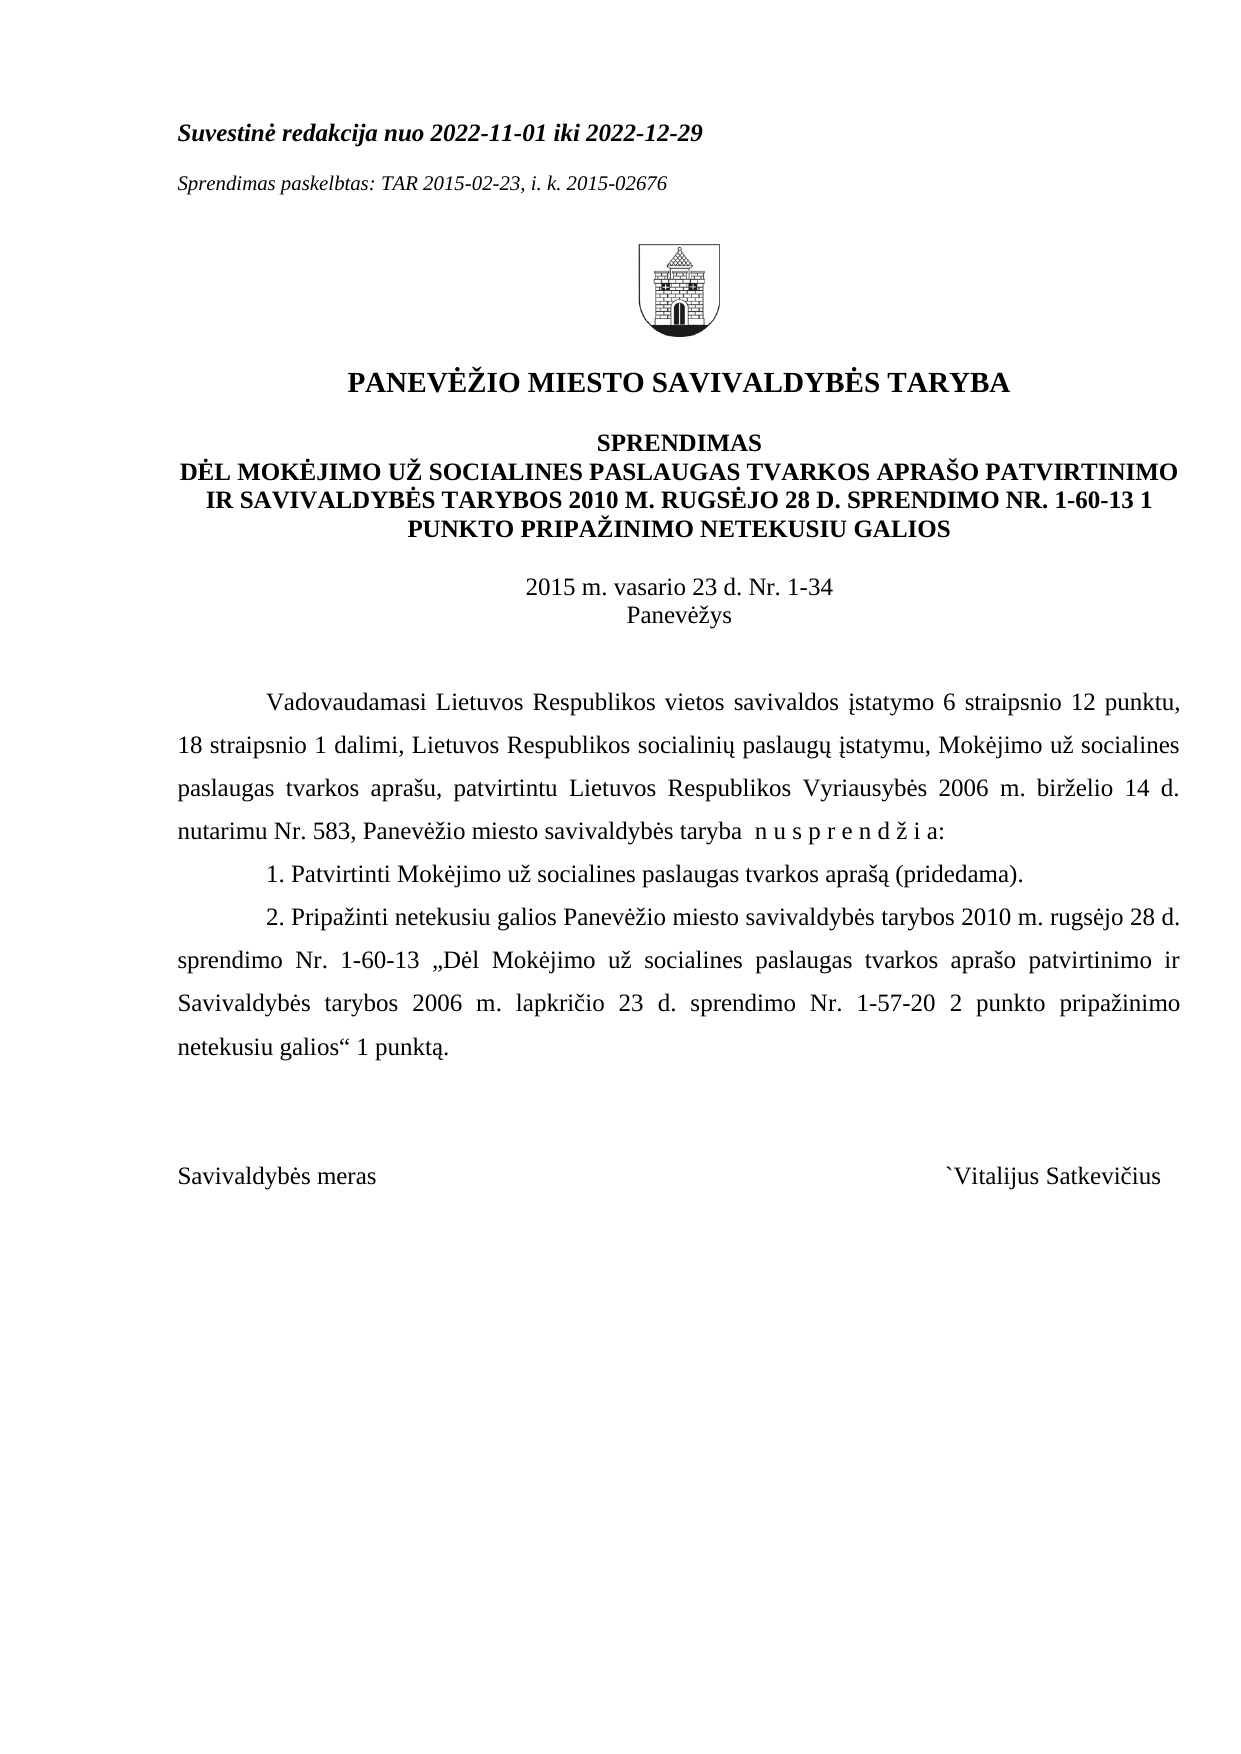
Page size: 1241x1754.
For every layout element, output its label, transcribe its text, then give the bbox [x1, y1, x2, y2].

text Savivaldybės meras `Vitalijus Satkevičius [177, 1161, 1181, 1190]
text Vadovaudamasi Lietuvos Respublikos vietos savivaldos įstatymo 6 straipsnio 12 punktu, 18 straipsnio 1 dalimi, Lietuvos Respublikos socialinių paslaugų įstatymu, Mokėjimo už socialines paslaugas tvarkos aprašu, patvirtintu Lietuvos Respublikos Vyriausybės 2006 m. birželio 14 d. nutarimu Nr. 583, Panevėžio miesto savivaldybės taryba n u s p r e n d ž i a: [177, 687, 1181, 845]
text DĖL MOKĖJIMO UŽ SOCIALINES PASLAUGAS TVARKOS APRAŠO PATVIRTINIMO IR SAVIVALDYBĖS TARYBOS 2010 M. RUGSĖJO 28 D. SPRENDIMO NR. 1-60-13 1 PUNKTO PRIPAŽINIMO NETEKUSIU GALIOS [177, 457, 1181, 543]
text Suvestinė redakcija nuo 2022-11-01 iki 2022-12-29 [177, 118, 1181, 147]
text PANEVĖŽIO MIESTO SAVIVALDYBĖS TARYBA [177, 366, 1181, 399]
text Panevėžys [177, 600, 1181, 629]
text SPRENDIMAS [177, 428, 1181, 457]
text 2015 m. vasario 23 d. Nr. 1-34 [177, 572, 1181, 600]
text 2. Pripažinti netekusiu galios Panevėžio miesto savivaldybės tarybos 2010 m. rugsėjo 28 d. sprendimo Nr. 1-60-13 „Dėl Mokėjimo už socialines paslaugas tvarkos aprašo patvirtinimo ir Savivaldybės tarybos 2006 m. lapkričio 23 d. sprendimo Nr. 1-57-20 2 punkto pripažinimo netekusiu galios“ 1 punktą. [177, 902, 1181, 1060]
text 1. Patvirtinti Mokėjimo už socialines paslaugas tvarkos aprašą (pridedama). [177, 859, 1181, 888]
text Sprendimas paskelbtas: TAR 2015-02-23, i. k. 2015-02676 [177, 171, 1181, 195]
